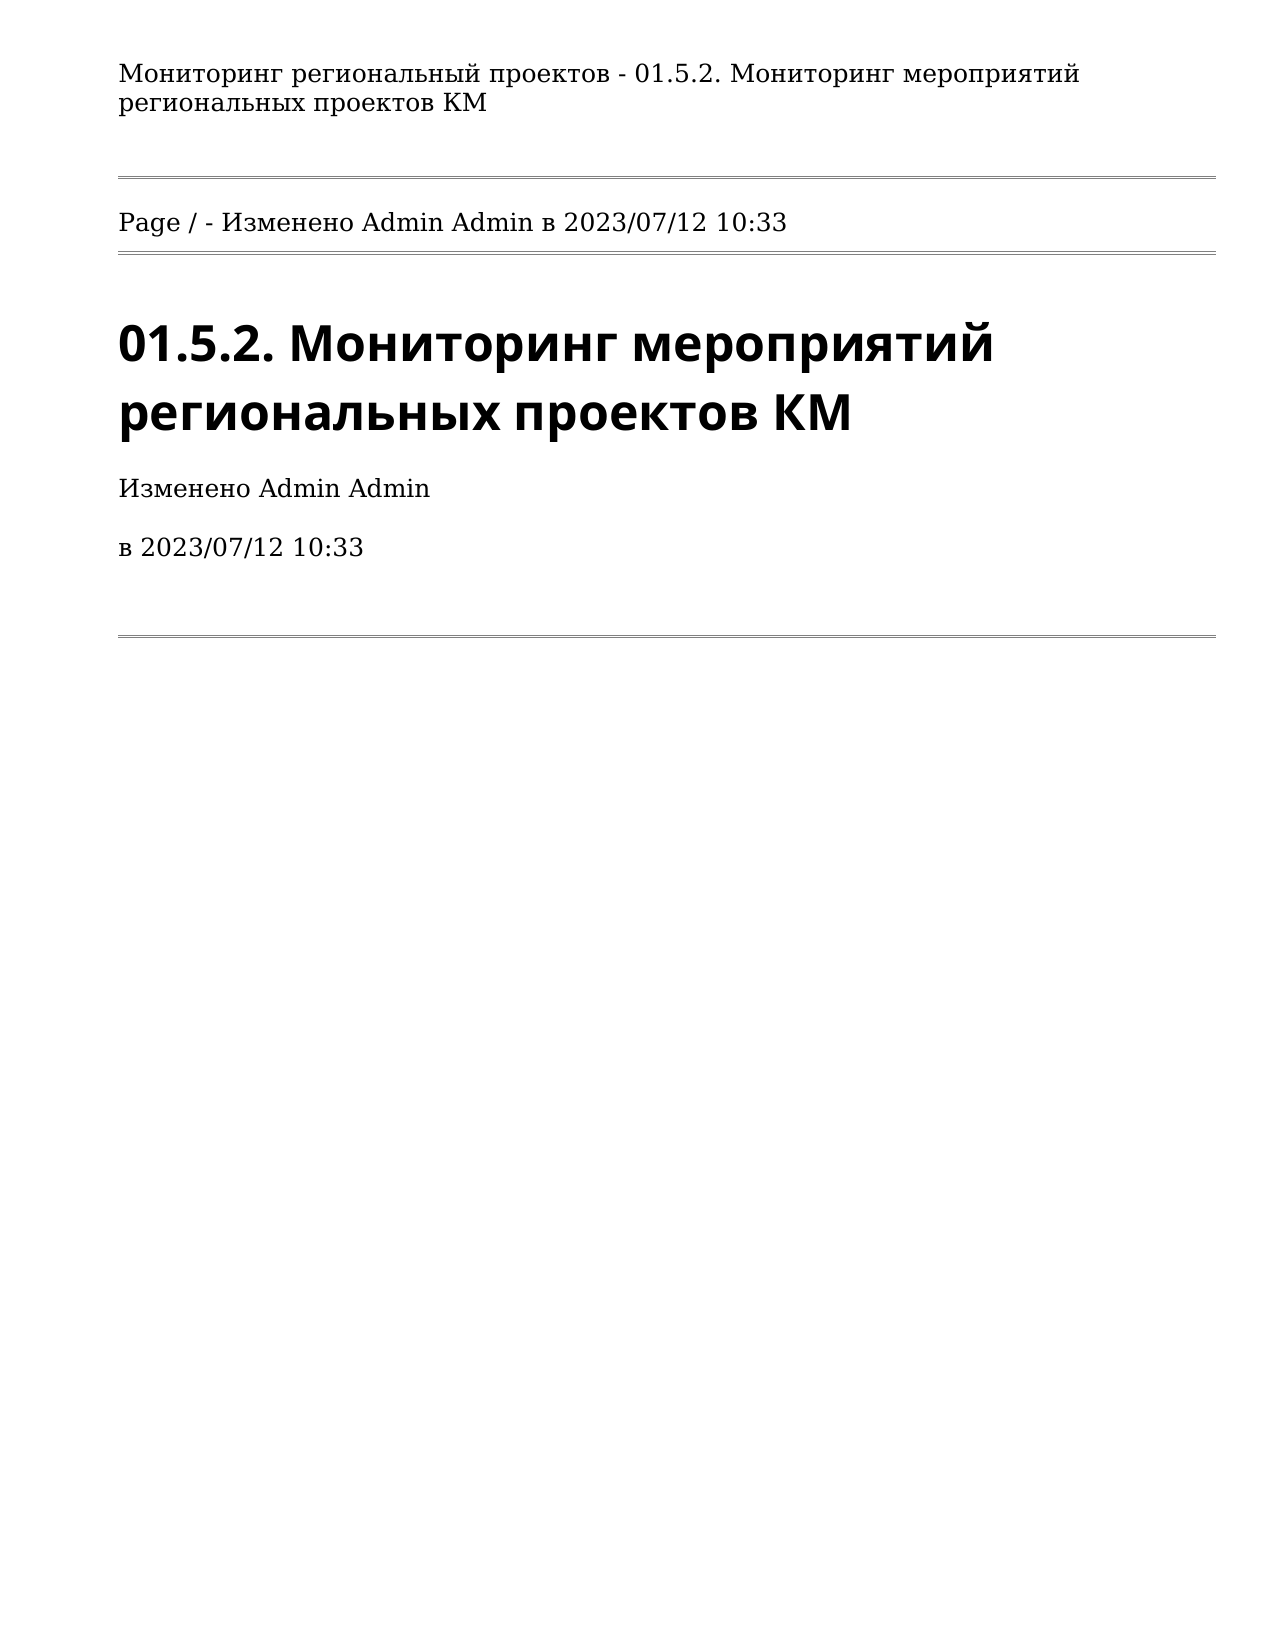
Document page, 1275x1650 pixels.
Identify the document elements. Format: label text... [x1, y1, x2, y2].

text Page / - Изменено Admin Admin в 2023/07/12 10:33 [118, 208, 1216, 237]
text Мониторинг региональный проектов - 01.5.2. Мониторинг мероприятий региональных проектов КМ [118, 59, 1216, 117]
text Изменено Admin Admin [118, 474, 1216, 503]
text в 2023/07/12 10:33 [118, 533, 1216, 562]
subtitle 01.5.2. Мониторинг мероприятий региональных проектов КМ [118, 308, 1216, 444]
